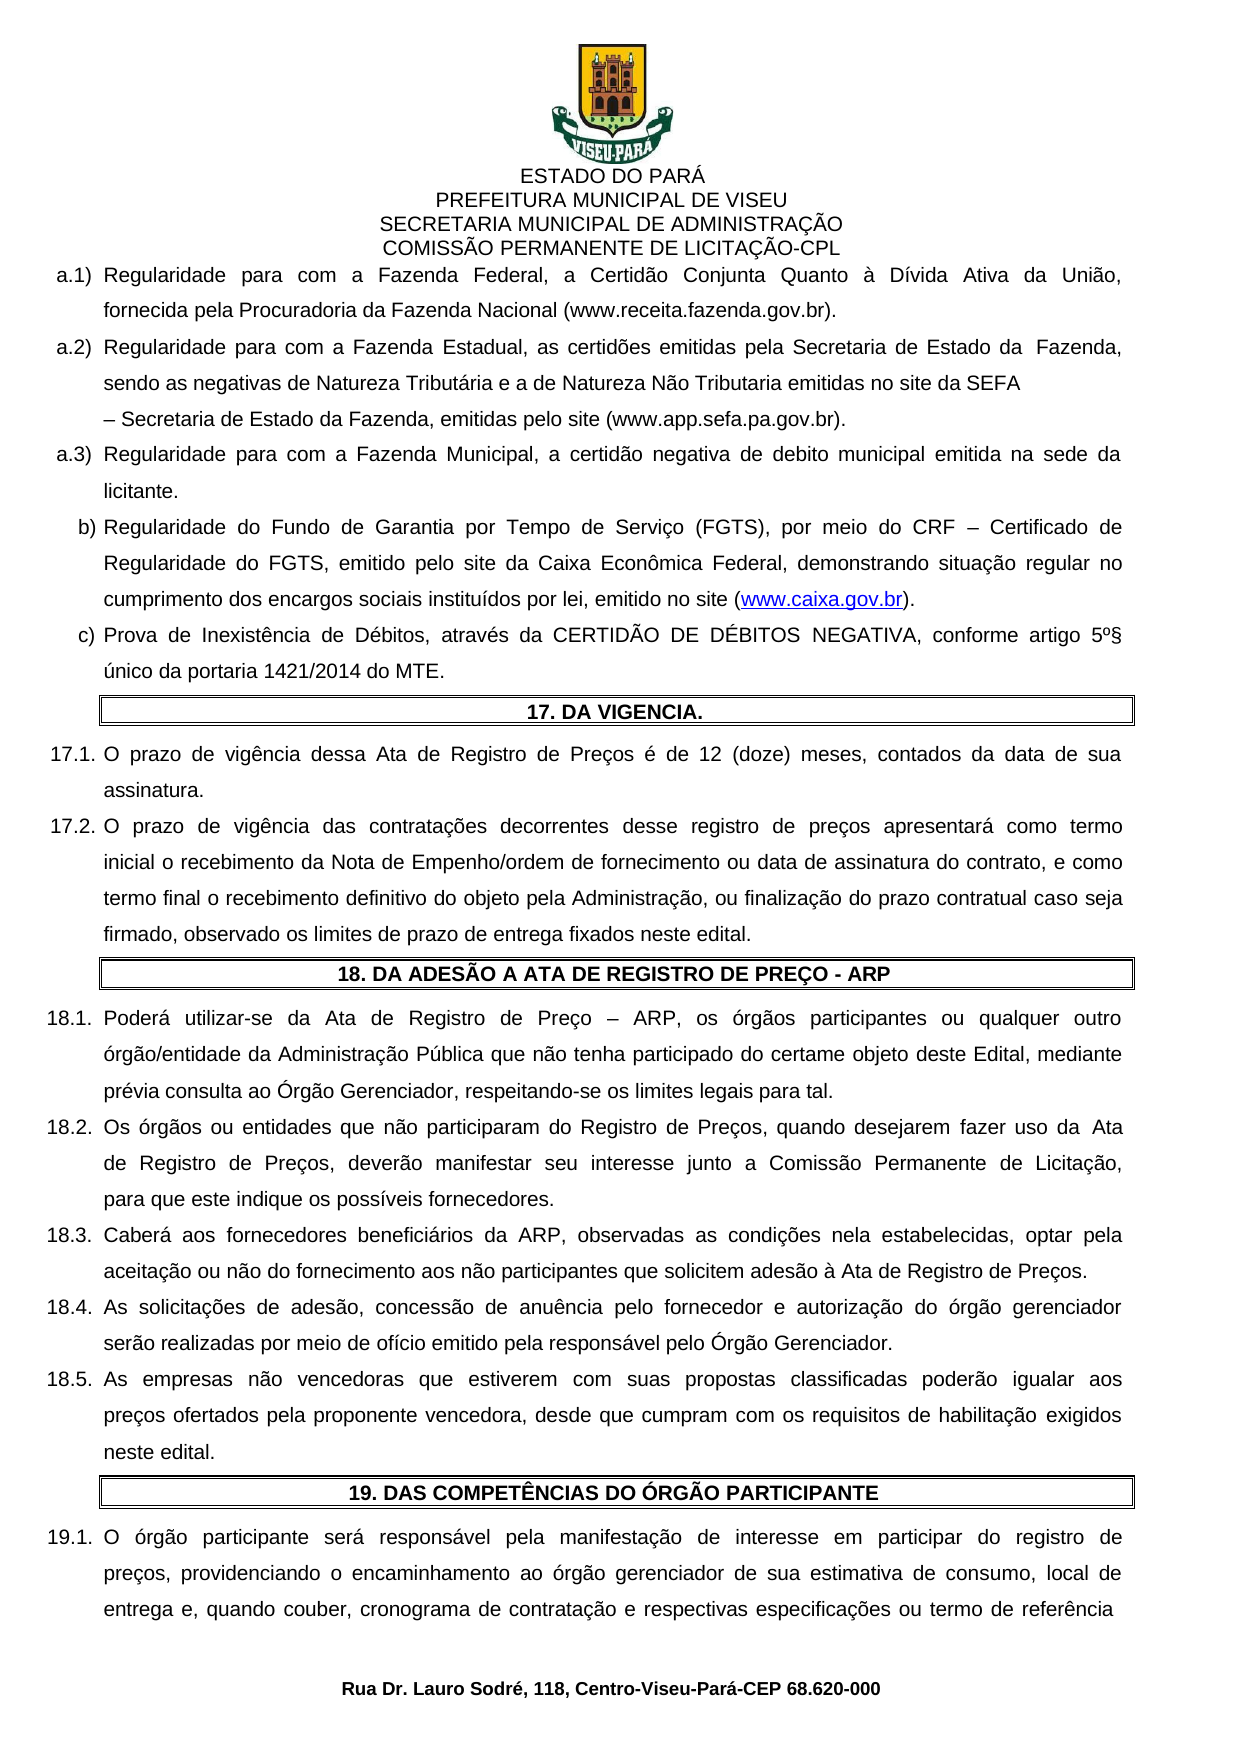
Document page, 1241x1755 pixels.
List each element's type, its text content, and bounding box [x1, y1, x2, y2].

text 17. DA VIGENCIA. [527, 699, 1132, 722]
text – Secretaria de Estado da Fazenda, emitidas pelo site (www.app.sefa.pa.gov.br). [103, 406, 1147, 430]
text 19. DAS COMPETÊNCIAS DO ÓRGÃO PARTICIPANTE [348, 1481, 1132, 1505]
list Regularidade para com a Fazenda Federal, a Certidão Conjunta Quanto à Dívida Ativa da União, fornecida pela Procuradoria da Fazenda Nacional (www.receita.fazenda.gov.br). [87, 262, 1122, 322]
list O órgão participante será responsável pela manifestação de interesse em participar do registro de preços, providenciando o encaminhamento ao órgão gerenciador de sua estimativa de consumo, local de entrega e, quando couber, cronograma de contratação e respectivas especificações ou termo de referência [87, 1524, 1123, 1621]
list Caberá aos fornecedores beneficiários da ARP, observadas as condições nela estabelecidas, optar pela aceitação ou não do fornecimento aos não participantes que solicitem adesão à Ata de Registro de Preços. [87, 1223, 1122, 1283]
list Regularidade do Fundo de Garantia por Tempo de Serviço (FGTS), por meio do CRF – Certificado de Regularidade do FGTS, emitido pelo site da Caixa Econômica Federal, demonstrando situação regular no cumprimento dos encargos sociais instituídos por lei, emitido no site (www.caixa.gov.br). [87, 514, 1123, 611]
list Prova de Inexistência de Débitos, através da CERTIDÃO DE DÉBITOS NEGATIVA, conforme artigo 5º§ único da portaria 1421/2014 do MTE. [87, 623, 1122, 683]
text 18. DA ADESÃO A ATA DE REGISTRO DE PREÇO - ARP [337, 962, 1132, 986]
list Os órgãos ou entidades que não participaram do Registro de Preços, quando desejarem fazer uso da Ata de Registro de Preços, deverão manifestar seu interesse junto a Comissão Permanente de Licitação, para que este indique os possíveis fornecedores. [87, 1114, 1123, 1211]
list As solicitações de adesão, concessão de anuência pelo fornecedor e autorização do órgão gerenciador serão realizadas por meio de ofício emitido pela responsável pelo Órgão Gerenciador. [87, 1295, 1121, 1355]
list O prazo de vigência dessa Ata de Registro de Preços é de 12 (doze) meses, contados da data de sua assinatura. [87, 742, 1122, 802]
list O prazo de vigência das contratações decorrentes desse registro de preços apresentará como termo inicial o recebimento da Nota de Empenho/ordem de fornecimento ou data de assinatura do contrato, e como termo final o recebimento definitivo do objeto pela Administração, ou finalização do prazo contratual caso seja firmado, observado os limites de prazo de entrega fixados neste edital. [87, 814, 1123, 945]
list Regularidade para com a Fazenda Municipal, a certidão negativa de debito municipal emitida na sede da licitante. [87, 442, 1122, 502]
list Poderá utilizar-se da Ata de Registro de Preço – ARP, os órgãos participantes ou qualquer outro órgão/entidade da Administração Pública que não tenha participado do certame objeto deste Edital, mediante prévia consulta ao Órgão Gerenciador, respeitando-se os limites legais para tal. [87, 1006, 1122, 1102]
list As empresas não vencedoras que estiverem com suas propostas classificadas poderão igualar aos preços ofertados pela proponente vencedora, desde que cumpram com os requisitos de habilitação exigidos neste edital. [87, 1367, 1123, 1463]
list Regularidade para com a Fazenda Estadual, as certidões emitidas pela Secretaria de Estado da Fazenda, sendo as negativas de Natureza Tributária e a de Natureza Não Tributaria emitidas no site da SEFA [87, 334, 1122, 394]
